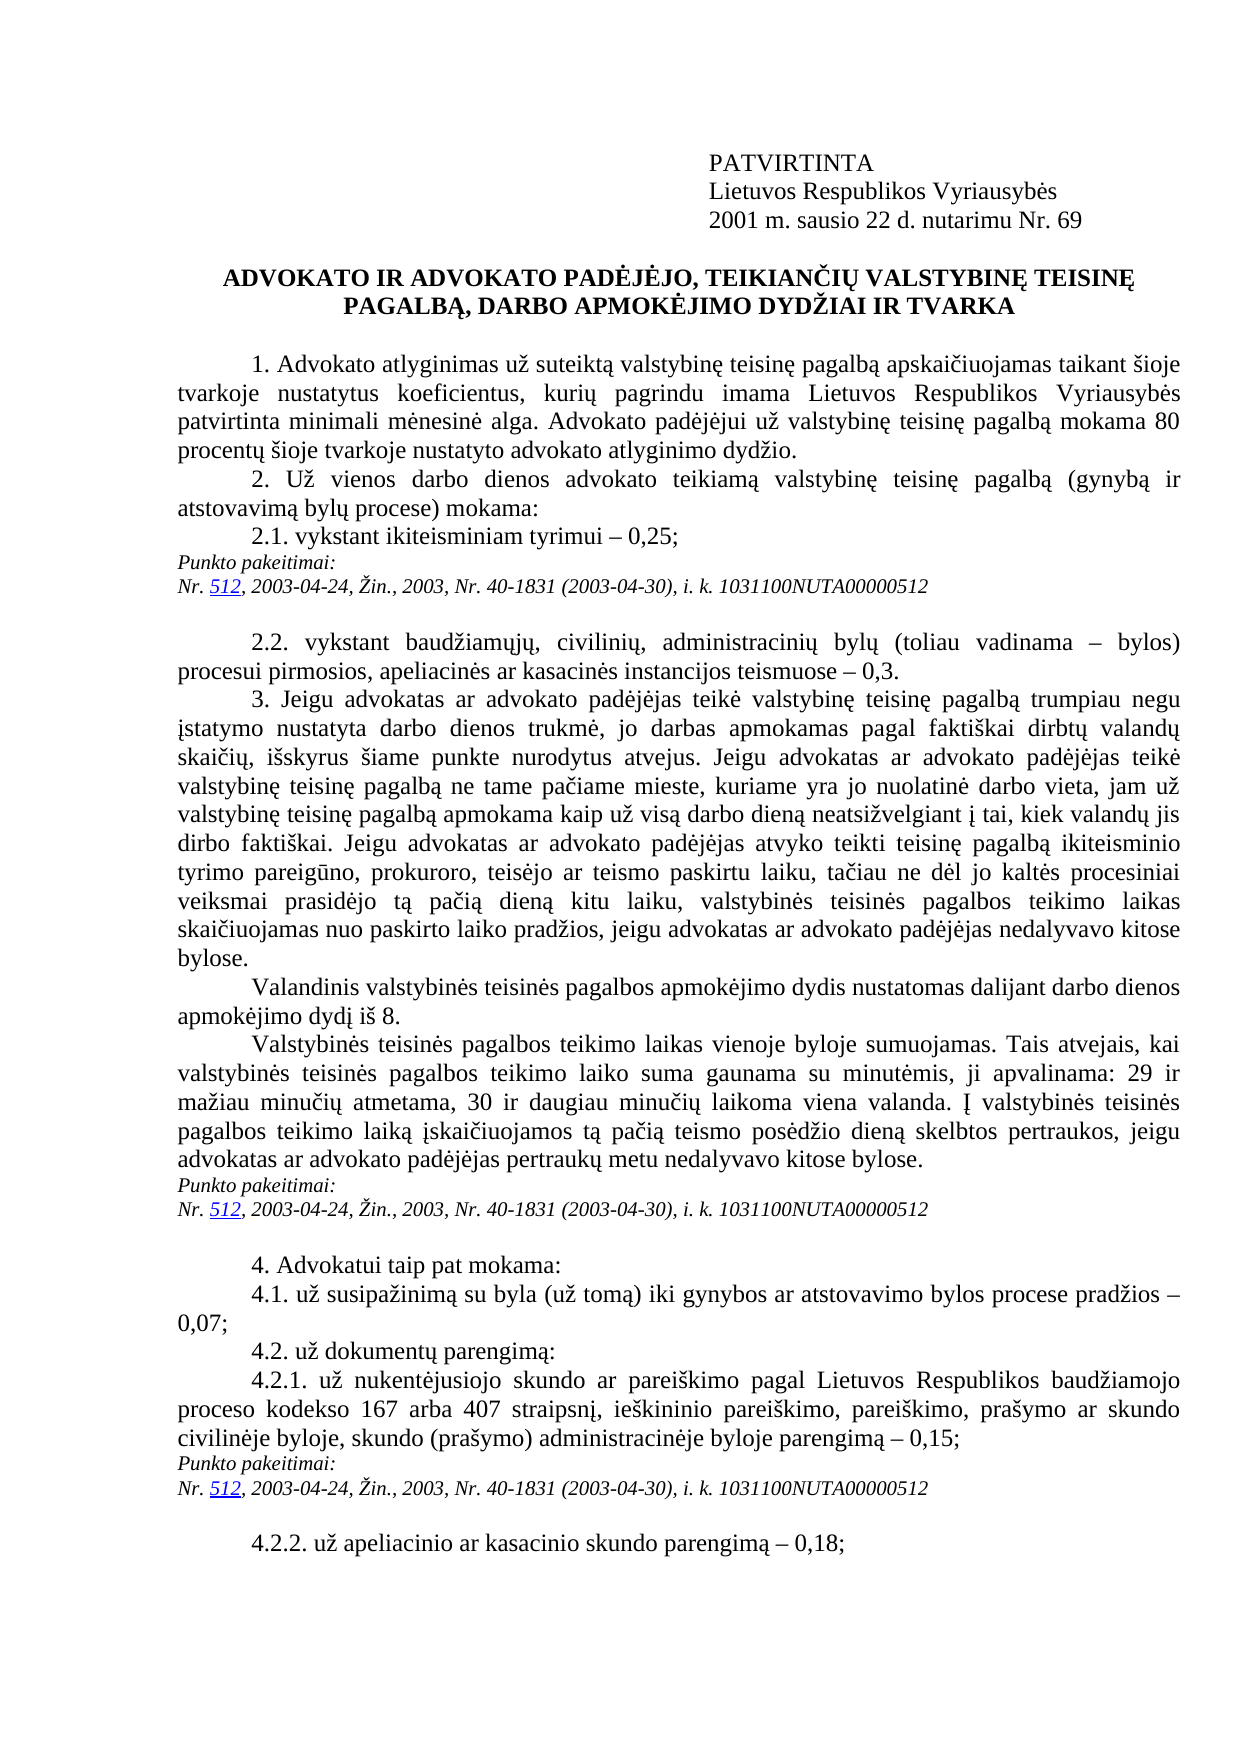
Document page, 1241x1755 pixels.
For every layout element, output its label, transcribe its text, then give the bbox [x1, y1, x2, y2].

text 4.2.1. už nukentėjusiojo skundo ar pareiškimo pagal Lietuvos Respublikos baudžiamojo proceso kodekso 167 arba 407 straipsnį, ieškininio pareiškimo, pareiškimo, prašymo ar skundo civilinėje byloje, skundo (prašymo) administracinėje byloje parengimą – 0,15; [177, 1365, 1181, 1451]
text 2.2. vykstant baudžiamųjų, civilinių, administracinių bylų (toliau vadinama – bylos) procesui pirmosios, apeliacinės ar kasacinės instancijos teismuose – 0,3. [177, 627, 1181, 684]
text 2. Už vienos darbo dienos advokato teikiamą valstybinę teisinę pagalbą (gynybą ir atstovavimą bylų procese) mokama: [177, 464, 1181, 521]
text 4.1. už susipažinimą su byla (už tomą) iki gynybos ar atstovavimo bylos procese pradžios – 0,07; [177, 1279, 1181, 1336]
text Lietuvos Respublikos Vyriausybės [709, 176, 1181, 205]
text 4.2.2. už apeliacinio ar kasacinio skundo parengimą – 0,18; [177, 1528, 1181, 1557]
text Punkto pakeitimai: [177, 550, 1181, 574]
text Nr. 512, 2003-04-24, Žin., 2003, Nr. 40-1831 (2003-04-30), i. k. 1031100NUTA00000512 [177, 574, 1181, 598]
text 4. Advokatui taip pat mokama: [177, 1250, 1181, 1279]
text ADVOKATO IR ADVOKATO PADĖJĖJO, TEIKIANČIŲ VALSTYBINĘ TEISINĘ PAGALBĄ, DARBO APMOKĖJIMO DYDŽIAI IR TVARKA [177, 263, 1181, 320]
text PATVIRTINTA [177, 148, 1181, 176]
text Valstybinės teisinės pagalbos teikimo laikas vienoje byloje sumuojamas. Tais atvejais, kai valstybinės teisinės pagalbos teikimo laiko suma gaunama su minutėmis, ji apvalinama: 29 ir mažiau minučių atmetama, 30 ir daugiau minučių laikoma viena valanda. Į valstybinės teisinės pagalbos teikimo laiką įskaičiuojamos tą pačią teismo posėdžio dieną skelbtos pertraukos, jeigu advokatas ar advokato padėjėjas pertraukų metu nedalyvavo kitose bylose. [177, 1029, 1181, 1173]
text 4.2. už dokumentų parengimą: [177, 1336, 1181, 1365]
text Valandinis valstybinės teisinės pagalbos apmokėjimo dydis nustatomas dalijant darbo dienos apmokėjimo dydį iš 8. [177, 972, 1181, 1029]
text Nr. 512, 2003-04-24, Žin., 2003, Nr. 40-1831 (2003-04-30), i. k. 1031100NUTA00000512 [177, 1197, 1181, 1221]
text Punkto pakeitimai: [177, 1451, 1181, 1475]
text 2001 m. sausio 22 d. nutarimu Nr. 69 [709, 205, 1181, 234]
text Punkto pakeitimai: [177, 1173, 1181, 1197]
text 1. Advokato atlyginimas už suteiktą valstybinę teisinę pagalbą apskaičiuojamas taikant šioje tvarkoje nustatytus koeficientus, kurių pagrindu imama Lietuvos Respublikos Vyriausybės patvirtinta minimali mėnesinė alga. Advokato padėjėjui už valstybinę teisinę pagalbą mokama 80 procentų šioje tvarkoje nustatyto advokato atlyginimo dydžio. [177, 349, 1181, 464]
text Nr. 512, 2003-04-24, Žin., 2003, Nr. 40-1831 (2003-04-30), i. k. 1031100NUTA00000512 [177, 1475, 1181, 1499]
text 3. Jeigu advokatas ar advokato padėjėjas teikė valstybinę teisinę pagalbą trumpiau negu įstatymo nustatyta darbo dienos trukmė, jo darbas apmokamas pagal faktiškai dirbtų valandų skaičių, išskyrus šiame punkte nurodytus atvejus. Jeigu advokatas ar advokato padėjėjas teikė valstybinę teisinę pagalbą ne tame pačiame mieste, kuriame yra jo nuolatinė darbo vieta, jam už valstybinę teisinę pagalbą apmokama kaip už visą darbo dieną neatsižvelgiant į tai, kiek valandų jis dirbo faktiškai. Jeigu advokatas ar advokato padėjėjas atvyko teikti teisinę pagalbą ikiteisminio tyrimo pareigūno, prokuroro, teisėjo ar teismo paskirtu laiku, tačiau ne dėl jo kaltės procesiniai veiksmai prasidėjo tą pačią dieną kitu laiku, valstybinės teisinės pagalbos teikimo laikas skaičiuojamas nuo paskirto laiko pradžios, jeigu advokatas ar advokato padėjėjas nedalyvavo kitose bylose. [177, 684, 1181, 972]
text 2.1. vykstant ikiteisminiam tyrimui – 0,25; [177, 521, 1181, 550]
